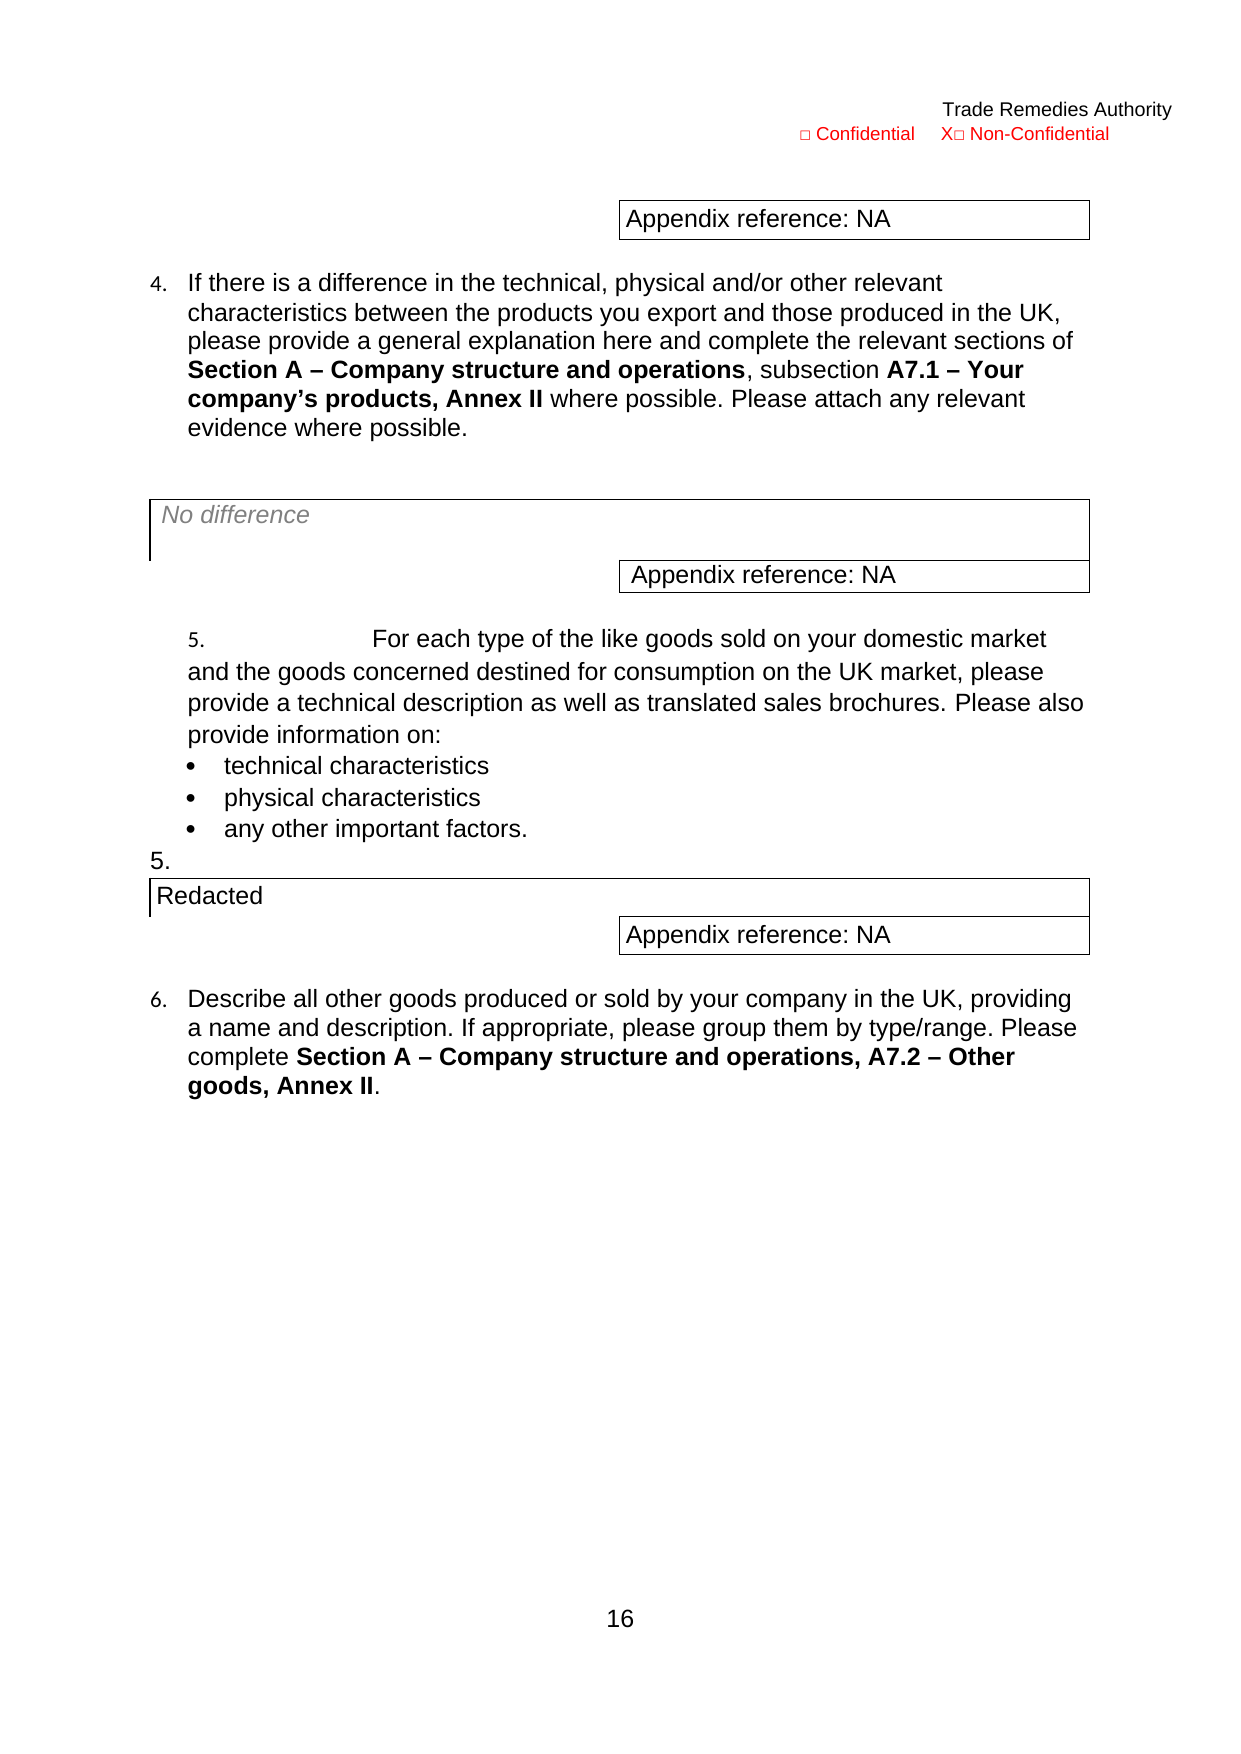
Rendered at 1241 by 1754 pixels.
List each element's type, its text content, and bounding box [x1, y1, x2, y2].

table_cell Appendix reference: NA [620, 917, 1089, 954]
list For each type of the like goods sold on your domestic market and the goods concerned destined for consumption on the UK market, please provide a technical description as well as translated sales brochures. Please also provide information on: [187, 624, 1090, 748]
table_header No difference [151, 500, 1089, 559]
table_cell [150, 561, 619, 592]
table_cell [150, 201, 619, 239]
list physical characteristics [187, 783, 1090, 811]
table_cell [150, 917, 619, 954]
list technical characteristics [187, 751, 1090, 780]
list any other important factors. [187, 814, 1090, 843]
table_cell Appendix reference: NA [620, 561, 1089, 592]
list Describe all other goods produced or sold by your company in the UK, providing a name and description. If appropriate, please group them by type/range. Please complete Section A – Company structure and operations, A7.2 – Other goods, Annex II. [150, 984, 1090, 1099]
table_cell Appendix reference: NA [620, 201, 1089, 239]
table_header Redacted [151, 879, 1089, 916]
list If there is a difference in the technical, physical and/or other relevant characteristics between the products you export and those produced in the UK, please provide a general explanation here and complete the relevant sections of Section A – Company structure and operations, subsection A7.1 – Your company’s products, Annex II where possible. Please attach any relevant evidence where possible. [150, 268, 1090, 441]
